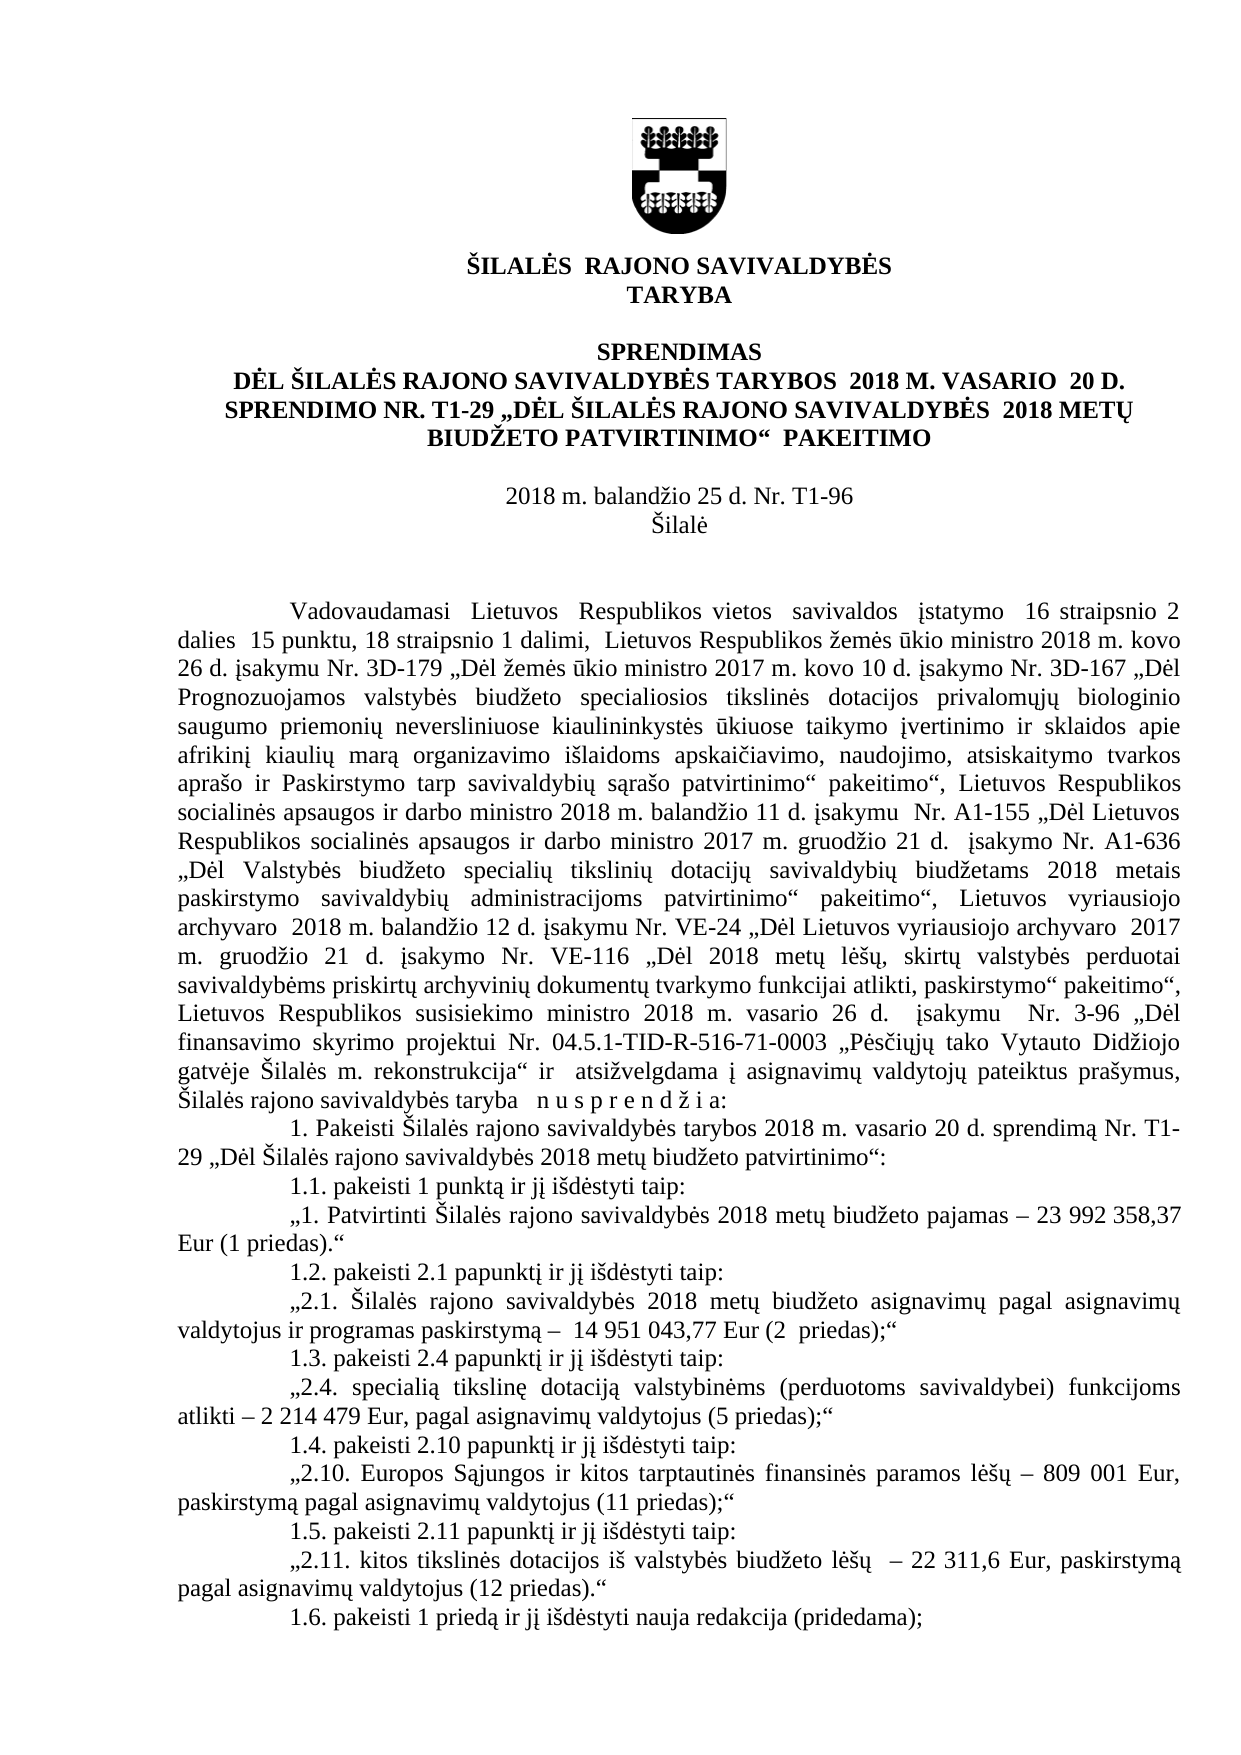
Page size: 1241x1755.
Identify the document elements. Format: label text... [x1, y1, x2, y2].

text 2018 m. balandžio 25 d. Nr. T1-96 [177, 481, 1181, 510]
text 1.3. pakeisti 2.4 papunktį ir jį išdėstyti taip: [177, 1343, 1181, 1372]
text 1.1. pakeisti 1 punktą ir jį išdėstyti taip: [177, 1171, 1181, 1200]
text 1.5. pakeisti 2.11 papunktį ir jį išdėstyti taip: [177, 1516, 1181, 1545]
text „2.4. specialią tikslinę dotaciją valstybinėms (perduotoms savivaldybei) funkcijoms atlikti – 2 214 479 Eur, pagal asignavimų valdytojus (5 priedas);“ [177, 1372, 1181, 1430]
text ŠILALĖS RAJONO SAVIVALDYBĖS [177, 251, 1181, 280]
text „2.11. kitos tikslinės dotacijos iš valstybės biudžeto lėšų – 22 311,6 Eur, paskirstymą pagal asignavimų valdytojus (12 priedas).“ [177, 1545, 1181, 1602]
text 1. Pakeisti Šilalės rajono savivaldybės tarybos 2018 m. vasario 20 d. sprendimą Nr. T1-29 „Dėl Šilalės rajono savivaldybės 2018 metų biudžeto patvirtinimo“: [177, 1113, 1181, 1171]
text Šilalė [177, 510, 1181, 538]
text DĖL ŠILALĖS RAJONO SAVIVALDYBĖS TARYBOS 2018 M. VASARIO 20 D. SPRENDIMO NR. T1-29 „DĖL ŠILALĖS RAJONO SAVIVALDYBĖS 2018 METŲ BIUDŽETO PATVIRTINIMO“ PAKEITIMO [177, 366, 1181, 452]
text 1.4. pakeisti 2.10 papunktį ir jį išdėstyti taip: [177, 1430, 1181, 1458]
text „1. Patvirtinti Šilalės rajono savivaldybės 2018 metų biudžeto pajamas – 23 992 358,37 Eur (1 priedas).“ [177, 1200, 1181, 1257]
text SPRENDIMAS [177, 337, 1181, 366]
text Vadovaudamasi Lietuvos Respublikos vietos savivaldos įstatymo 16 straipsnio 2 dalies 15 punktu, 18 straipsnio 1 dalimi, Lietuvos Respublikos žemės ūkio ministro 2018 m. kovo 26 d. įsakymu Nr. 3D-179 „Dėl žemės ūkio ministro 2017 m. kovo 10 d. įsakymo Nr. 3D-167 „Dėl Prognozuojamos valstybės biudžeto specialiosios tikslinės dotacijos privalomųjų biologinio saugumo priemonių neversliniuose kiaulininkystės ūkiuose taikymo įvertinimo ir sklaidos apie afrikinį kiaulių marą organizavimo išlaidoms apskaičiavimo, naudojimo, atsiskaitymo tvarkos aprašo ir Paskirstymo tarp savivaldybių sąrašo patvirtinimo“ pakeitimo“, Lietuvos Respublikos socialinės apsaugos ir darbo ministro 2018 m. balandžio 11 d. įsakymu Nr. A1-155 „Dėl Lietuvos Respublikos socialinės apsaugos ir darbo ministro 2017 m. gruodžio 21 d. įsakymo Nr. A1-636 „Dėl Valstybės biudžeto specialių tikslinių dotacijų savivaldybių biudžetams 2018 metais paskirstymo savivaldybių administracijoms patvirtinimo“ pakeitimo“, Lietuvos vyriausiojo archyvaro 2018 m. balandžio 12 d. įsakymu Nr. VE-24 „Dėl Lietuvos vyriausiojo archyvaro 2017 m. gruodžio 21 d. įsakymo Nr. VE-116 „Dėl 2018 metų lėšų, skirtų valstybės perduotai savivaldybėms priskirtų archyvinių dokumentų tvarkymo funkcijai atlikti, paskirstymo“ pakeitimo“, Lietuvos Respublikos susisiekimo ministro 2018 m. vasario 26 d. įsakymu Nr. 3-96 „Dėl finansavimo skyrimo projektui Nr. 04.5.1-TID-R-516-71-0003 „Pėsčiųjų tako Vytauto Didžiojo gatvėje Šilalės m. rekonstrukcija“ ir atsižvelgdama į asignavimų valdytojų pateiktus prašymus, Šilalės rajono savivaldybės taryba n u s p r e n d ž i a: [177, 596, 1181, 1113]
text TARYBA [177, 280, 1181, 308]
text 1.2. pakeisti 2.1 papunktį ir jį išdėstyti taip: [177, 1257, 1181, 1286]
text „2.1. Šilalės rajono savivaldybės 2018 metų biudžeto asignavimų pagal asignavimų valdytojus ir programas paskirstymą – 14 951 043,77 Eur (2 priedas);“ [177, 1286, 1181, 1343]
text „2.10. Europos Sąjungos ir kitos tarptautinės finansinės paramos lėšų – 809 001 Eur, paskirstymą pagal asignavimų valdytojus (11 priedas);“ [177, 1458, 1181, 1516]
text 1.6. pakeisti 1 priedą ir jį išdėstyti nauja redakcija (pridedama); [177, 1602, 1181, 1631]
